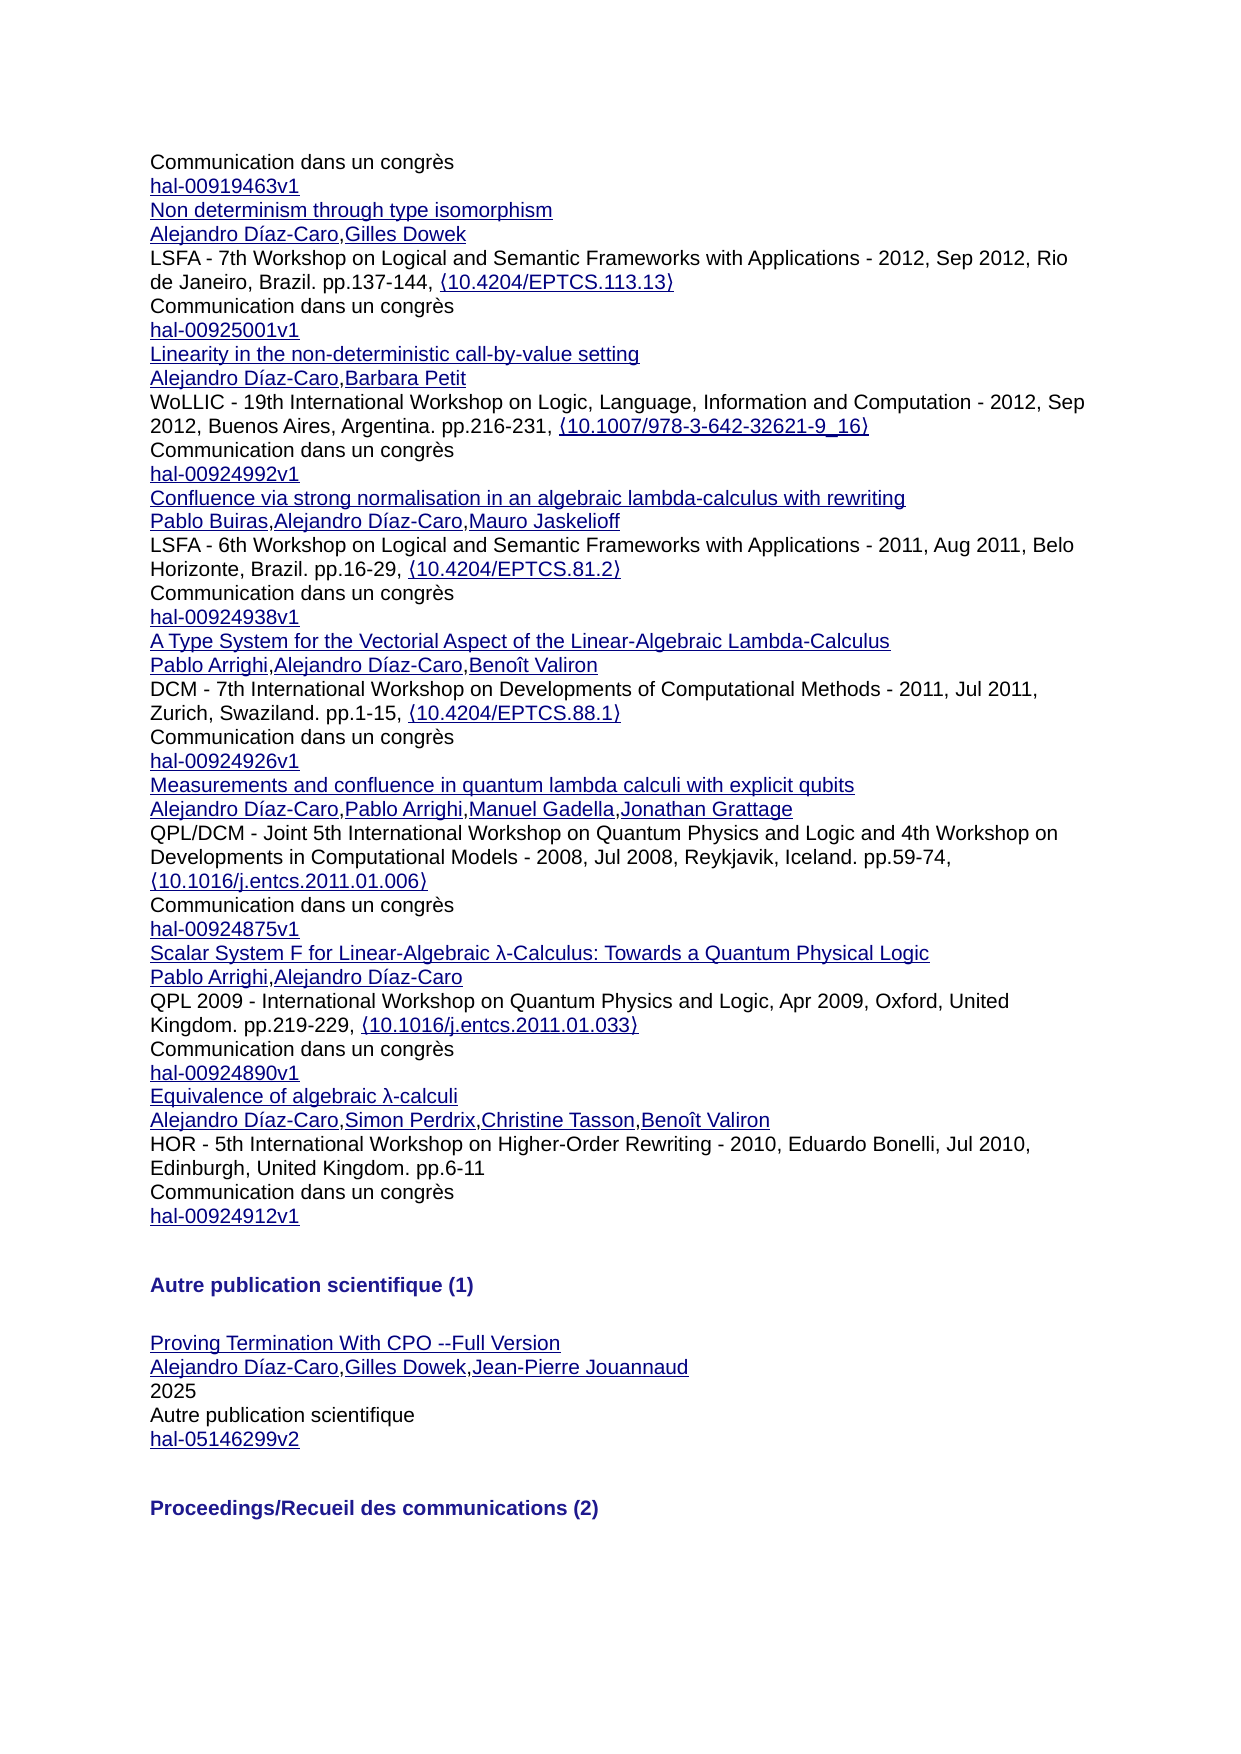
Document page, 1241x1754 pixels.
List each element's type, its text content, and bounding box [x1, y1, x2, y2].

table_cell Linearity in the non-deterministic call-by-value setting Alejandro Díaz-Caro,Barbara Petit WoLLIC - 19th International Workshop on Logic, Language, Information and Computation - 2012, Sep 2012, Buenos Aires, Argentina. pp.216-231, ⟨10.1007/978-3-642-32621-9_16⟩ Communication dans un congrès hal-00924992v1 [150, 342, 1090, 485]
table_cell Non determinism through type isomorphism Alejandro Díaz-Caro,Gilles Dowek LSFA - 7th Workshop on Logical and Semantic Frameworks with Applications - 2012, Sep 2012, Rio de Janeiro, Brazil. pp.137-144, ⟨10.4204/EPTCS.113.13⟩ Communication dans un congrès hal-00925001v1 [150, 198, 1090, 342]
table_cell Measurements and confluence in quantum lambda calculi with explicit qubits Alejandro Díaz-Caro,Pablo Arrighi,Manuel Gadella,Jonathan Grattage QPL/DCM - Joint 5th International Workshop on Quantum Physics and Logic and 4th Workshop on Developments in Computational Models - 2008, Jul 2008, Reykjavik, Iceland. pp.59-74, ⟨10.1016/j.entcs.2011.01.006⟩ Communication dans un congrès hal-00924875v1 [150, 773, 1090, 941]
table_cell Equivalence of algebraic λ-calculi Alejandro Díaz-Caro,Simon Perdrix,Christine Tasson,Benoît Valiron HOR - 5th International Workshop on Higher-Order Rewriting - 2010, Eduardo Bonelli, Jul 2010, Edinburgh, United Kingdom. pp.6-11 Communication dans un congrès hal-00924912v1 [150, 1084, 1090, 1228]
subtitle Autre publication scientifique (1) [150, 1273, 1090, 1297]
subtitle Proceedings/Recueil des communications (2) [150, 1496, 1090, 1520]
table_header Proving Termination With CPO --Full Version Alejandro Díaz-Caro,Gilles Dowek,Jean-Pierre Jouannaud 2025 Autre publication scientifique hal-05146299v2 [150, 1331, 1090, 1451]
table_cell Communication dans un congrès hal-00919463v1 [150, 150, 1090, 198]
table_cell Scalar System F for Linear-Algebraic λ-Calculus: Towards a Quantum Physical Logic Pablo Arrighi,Alejandro Díaz-Caro QPL 2009 - International Workshop on Quantum Physics and Logic, Apr 2009, Oxford, United Kingdom. pp.219-229, ⟨10.1016/j.entcs.2011.01.033⟩ Communication dans un congrès hal-00924890v1 [150, 941, 1090, 1084]
table_cell A Type System for the Vectorial Aspect of the Linear-Algebraic Lambda-Calculus Pablo Arrighi,Alejandro Díaz-Caro,Benoît Valiron DCM - 7th International Workshop on Developments of Computational Methods - 2011, Jul 2011, Zurich, Swaziland. pp.1-15, ⟨10.4204/EPTCS.88.1⟩ Communication dans un congrès hal-00924926v1 [150, 629, 1090, 773]
table_cell Confluence via strong normalisation in an algebraic lambda-calculus with rewriting Pablo Buiras,Alejandro Díaz-Caro,Mauro Jaskelioff LSFA - 6th Workshop on Logical and Semantic Frameworks with Applications - 2011, Aug 2011, Belo Horizonte, Brazil. pp.16-29, ⟨10.4204/EPTCS.81.2⟩ Communication dans un congrès hal-00924938v1 [150, 485, 1090, 629]
